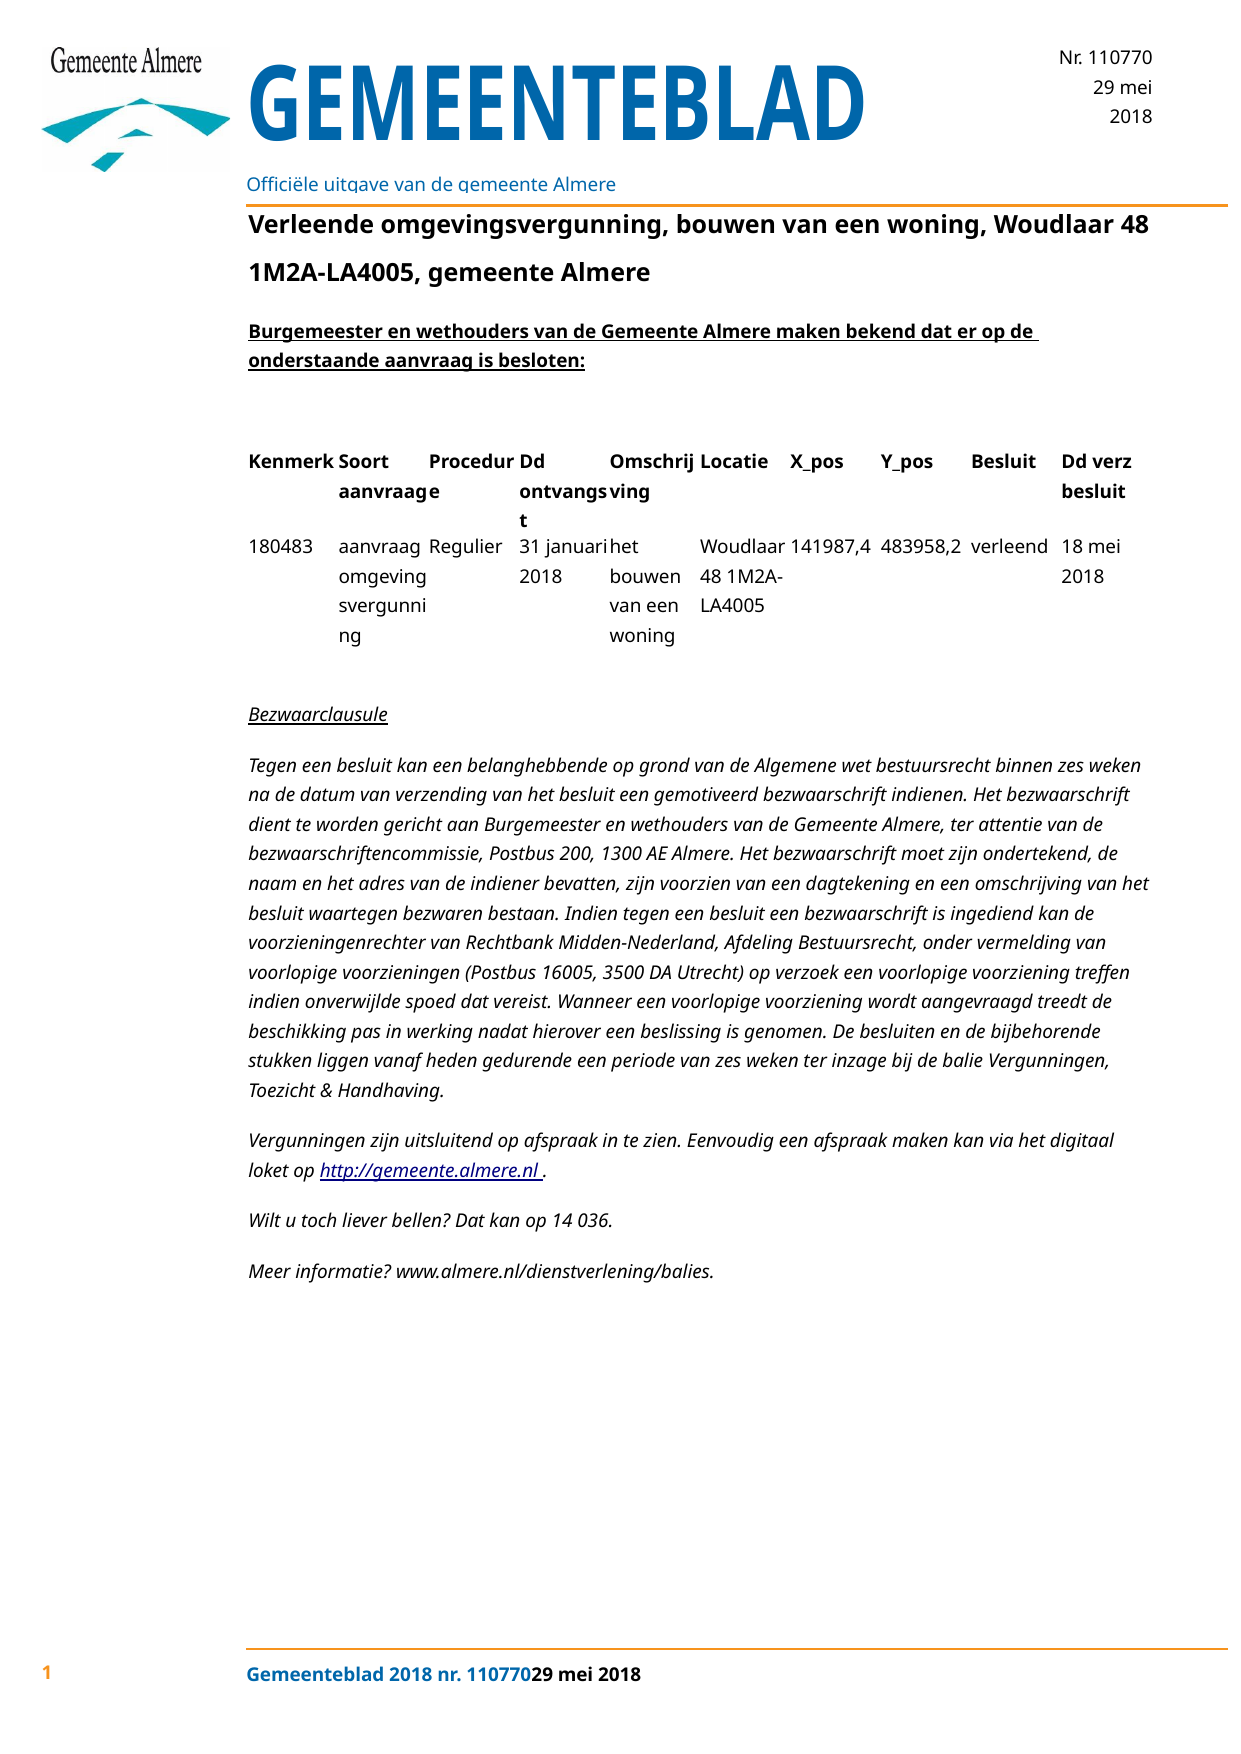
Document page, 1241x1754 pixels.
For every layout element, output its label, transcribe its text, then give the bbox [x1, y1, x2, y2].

table_cell aanvraag omgevingsvergunning [338, 533, 429, 648]
picture [41, 47, 231, 172]
text Verleende omgevingsvergunning, bouwen van een woning, Woudlaar 48 1M2A-LA4005, gemeente Almere [248, 207, 1152, 288]
table_cell Regulier [429, 533, 519, 648]
text Bezwaarclausule [248, 701, 1152, 727]
text Wilt u toch liever bellen? Dat kan op 14 036. [248, 1208, 1152, 1233]
text Burgemeester en wethouders van de Gemeente Almere maken bekend dat er op de onderstaande aanvraag is besloten: [248, 318, 1152, 373]
table_cell Woudlaar 48 1M2A-LA4005 [700, 533, 790, 648]
table_cell 18 mei 2018 [1061, 533, 1152, 648]
text Meer informatie? www.almere.nl/dienstverlening/balies. [248, 1258, 1152, 1284]
table_cell 180483 [248, 533, 338, 648]
text Tegen een besluit kan een belanghebbende op grond van de Algemene wet bestuursrecht binnen zes weken na de datum van verzending van het besluit een gemotiveerd bezwaarschrift indienen. Het bezwaarschrift dient te worden gericht aan Burgemeester en wethouders van de Gemeente Almere, ter attentie van de bezwaarschriftencommissie, Postbus 200, 1300 AE Almere. Het bezwaarschrift moet zijn ondertekend, de naam en het adres van de indiener bevatten, zijn voorzien van een dagtekening en een omschrijving van het besluit waartegen bezwaren bestaan. Indien tegen een besluit een bezwaarschrift is ingediend kan de voorzieningenrechter van Rechtbank Midden-Nederland, Afdeling Bestuursrecht, onder vermelding van voorlopige voorzieningen (Postbus 16005, 3500 DA Utrecht) op verzoek een voorlopige voorziening treffen indien onverwijlde spoed dat vereist. Wanneer een voorlopige voorziening wordt aangevraagd treedt de beschikking pas in werking nadat hierover een beslissing is genomen. De besluiten en de bijbehorende stukken liggen vanaf heden gedurende een periode van zes weken ter inzage bij de balie Vergunningen, Toezicht & Handhaving. [248, 752, 1152, 1103]
table_cell 141987,4 [790, 533, 881, 648]
table_header Dd verz besluit [1061, 449, 1152, 533]
table_cell het bouwen van een woning [609, 533, 700, 648]
table_header Kenmerk [248, 449, 338, 533]
table_cell 31 januari 2018 [519, 533, 609, 648]
table_header Dd ontvangst [519, 449, 609, 533]
table_header Soort aanvraag [338, 449, 429, 533]
table_header X_pos [790, 449, 881, 533]
table_cell 483958,2 [881, 533, 971, 648]
table_header Procedure [429, 449, 519, 533]
table_cell verleend [971, 533, 1061, 648]
text Vergunningen zijn uitsluitend op afspraak in te zien. Eenvoudig een afspraak maken kan via het digitaal loket op http://gemeente.almere.nl . [248, 1128, 1152, 1183]
table_header Besluit [971, 449, 1061, 533]
table_header Locatie [700, 449, 790, 533]
table_header Omschrijving [609, 449, 700, 533]
table_header Y_pos [881, 449, 971, 533]
